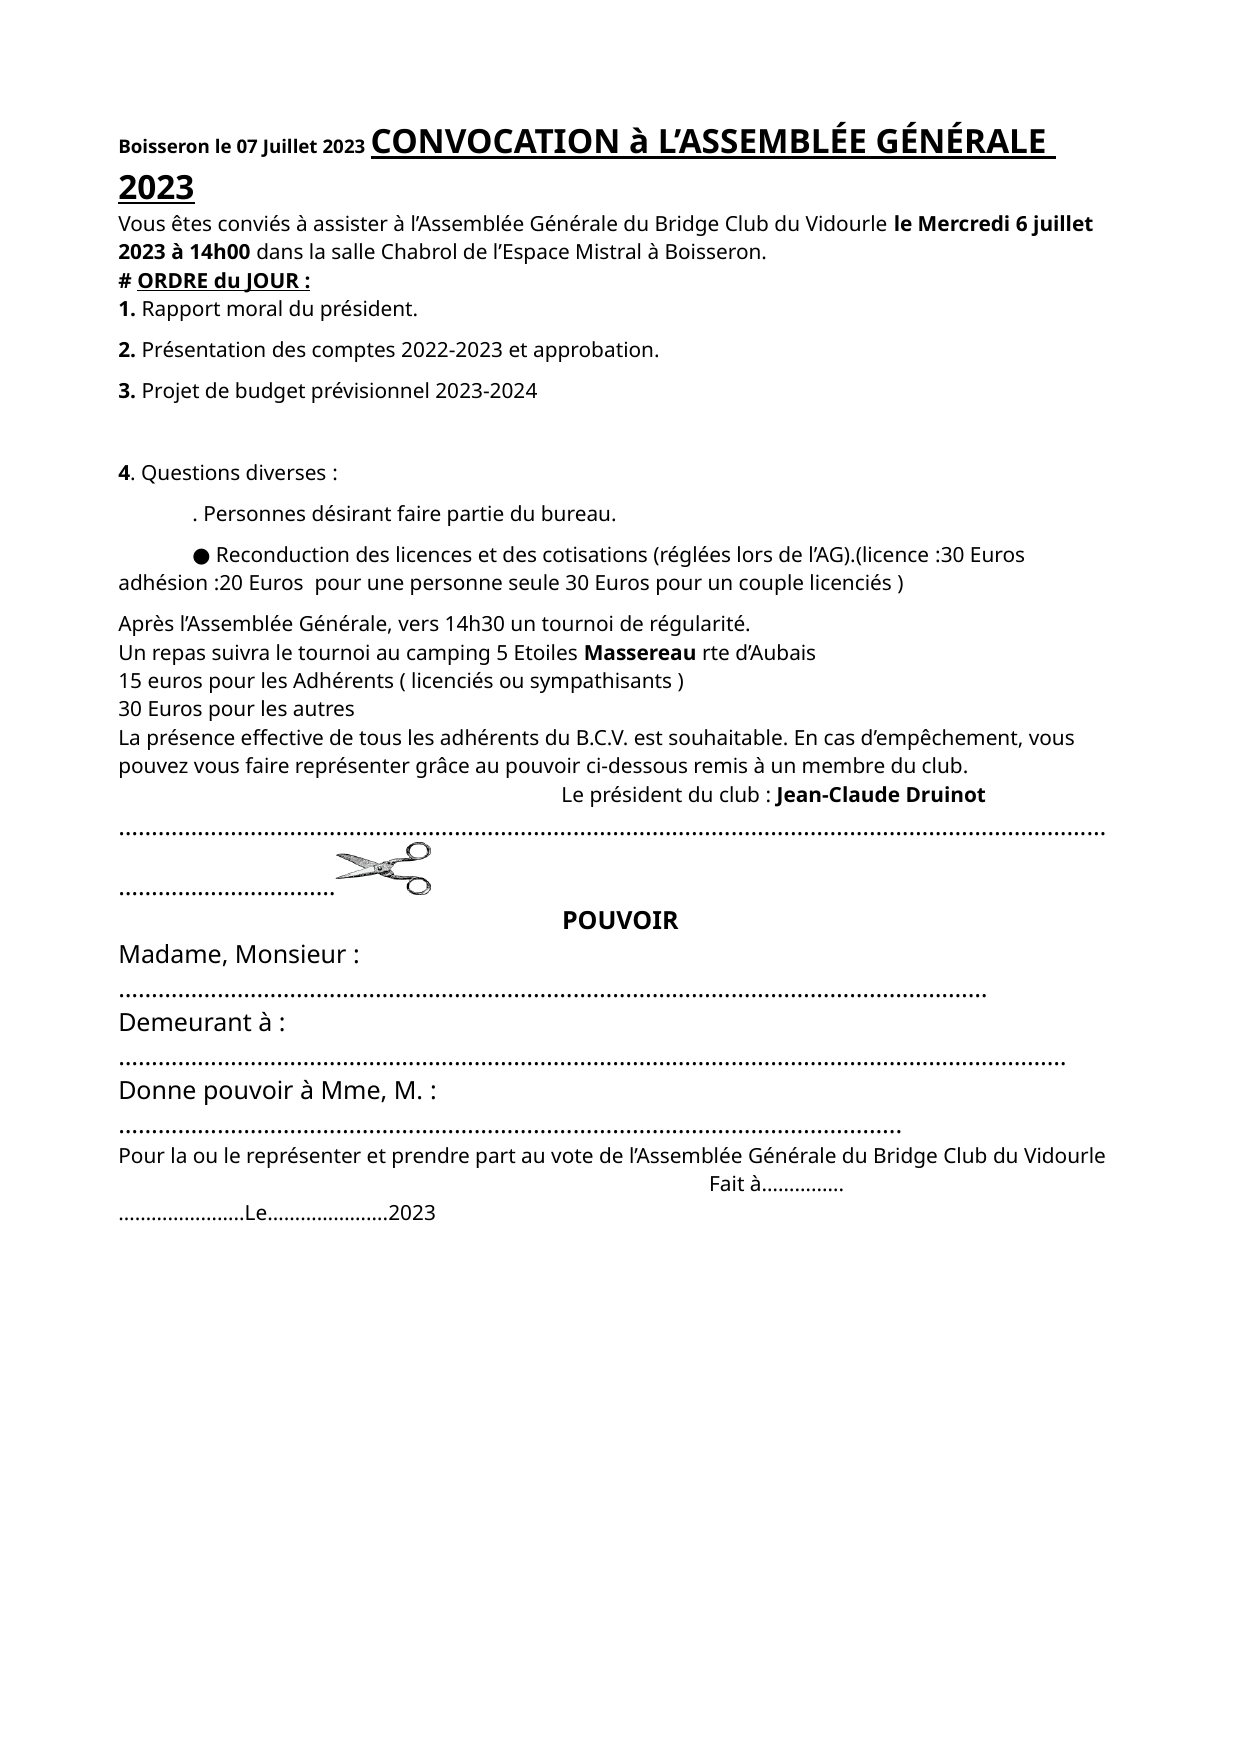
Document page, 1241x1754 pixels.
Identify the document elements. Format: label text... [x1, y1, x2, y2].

text 2. Présentation des comptes 2022-2023 et approbation. [118, 335, 1122, 364]
text Fait à………..….…………………..Le………………….2023 [118, 1169, 1122, 1226]
text 15 euros pour les Adhérents ( licenciés ou sympathisants ) [118, 666, 1122, 694]
picture [335, 842, 431, 895]
text Le président du club : Jean-Claude Druinot [118, 780, 1122, 808]
text ● Reconduction des licences et des cotisations (réglées lors de l’AG).(licence :30 Euros adhésion :20 Euros pour une personne seule 30 Euros pour un couple licenciés ) [118, 540, 1122, 597]
text 1. Rapport moral du président. [118, 294, 1122, 323]
text 3. Projet de budget prévisionnel 2023-2024 [118, 376, 1122, 404]
text 30 Euros pour les autres [118, 694, 1122, 723]
text POUVOIR [118, 902, 1122, 936]
text Après l’Assemblée Générale, vers 14h30 un tournoi de régularité. [118, 609, 1122, 638]
text Vous êtes conviés à assister à l’Assemblée Générale du Bridge Club du Vidourle le Mercredi 6 juillet 2023 à 14h00 dans la salle Chabrol de l’Espace Mistral à Boisseron. [118, 209, 1122, 266]
text La présence effective de tous les adhérents du B.C.V. est souhaitable. En cas d’empêchement, vous pouvez vous faire représenter grâce au pouvoir ci-dessous remis à un membre du club. [118, 723, 1122, 780]
text . Personnes désirant faire partie du bureau. [118, 499, 1122, 527]
text Madame, Monsieur :…………………………………………………………………………………………………………………… [118, 936, 1122, 1004]
text 4. Questions diverses : [118, 458, 1122, 486]
text Un repas suivra le tournoi au camping 5 Etoiles Massereau rte d’Aubais [118, 638, 1122, 666]
text Boisseron le 07 Juillet 2023 CONVOCATION à L’ASSEMBLÉE GÉNÉRALE 2023 [118, 118, 1122, 209]
text ………………………………………………………………………………………………………………………………………………………………… [118, 808, 1122, 902]
text # ORDRE du JOUR : [118, 266, 1122, 294]
text Demeurant à :……………………………………………………………………………………………………………………………… [118, 1004, 1122, 1073]
text Donne pouvoir à Mme, M. :……………………………………………………………………………………………………….. [118, 1073, 1122, 1141]
text Pour la ou le représenter et prendre part au vote de l’Assemblée Générale du Bridge Club du Vidourle [118, 1141, 1122, 1169]
